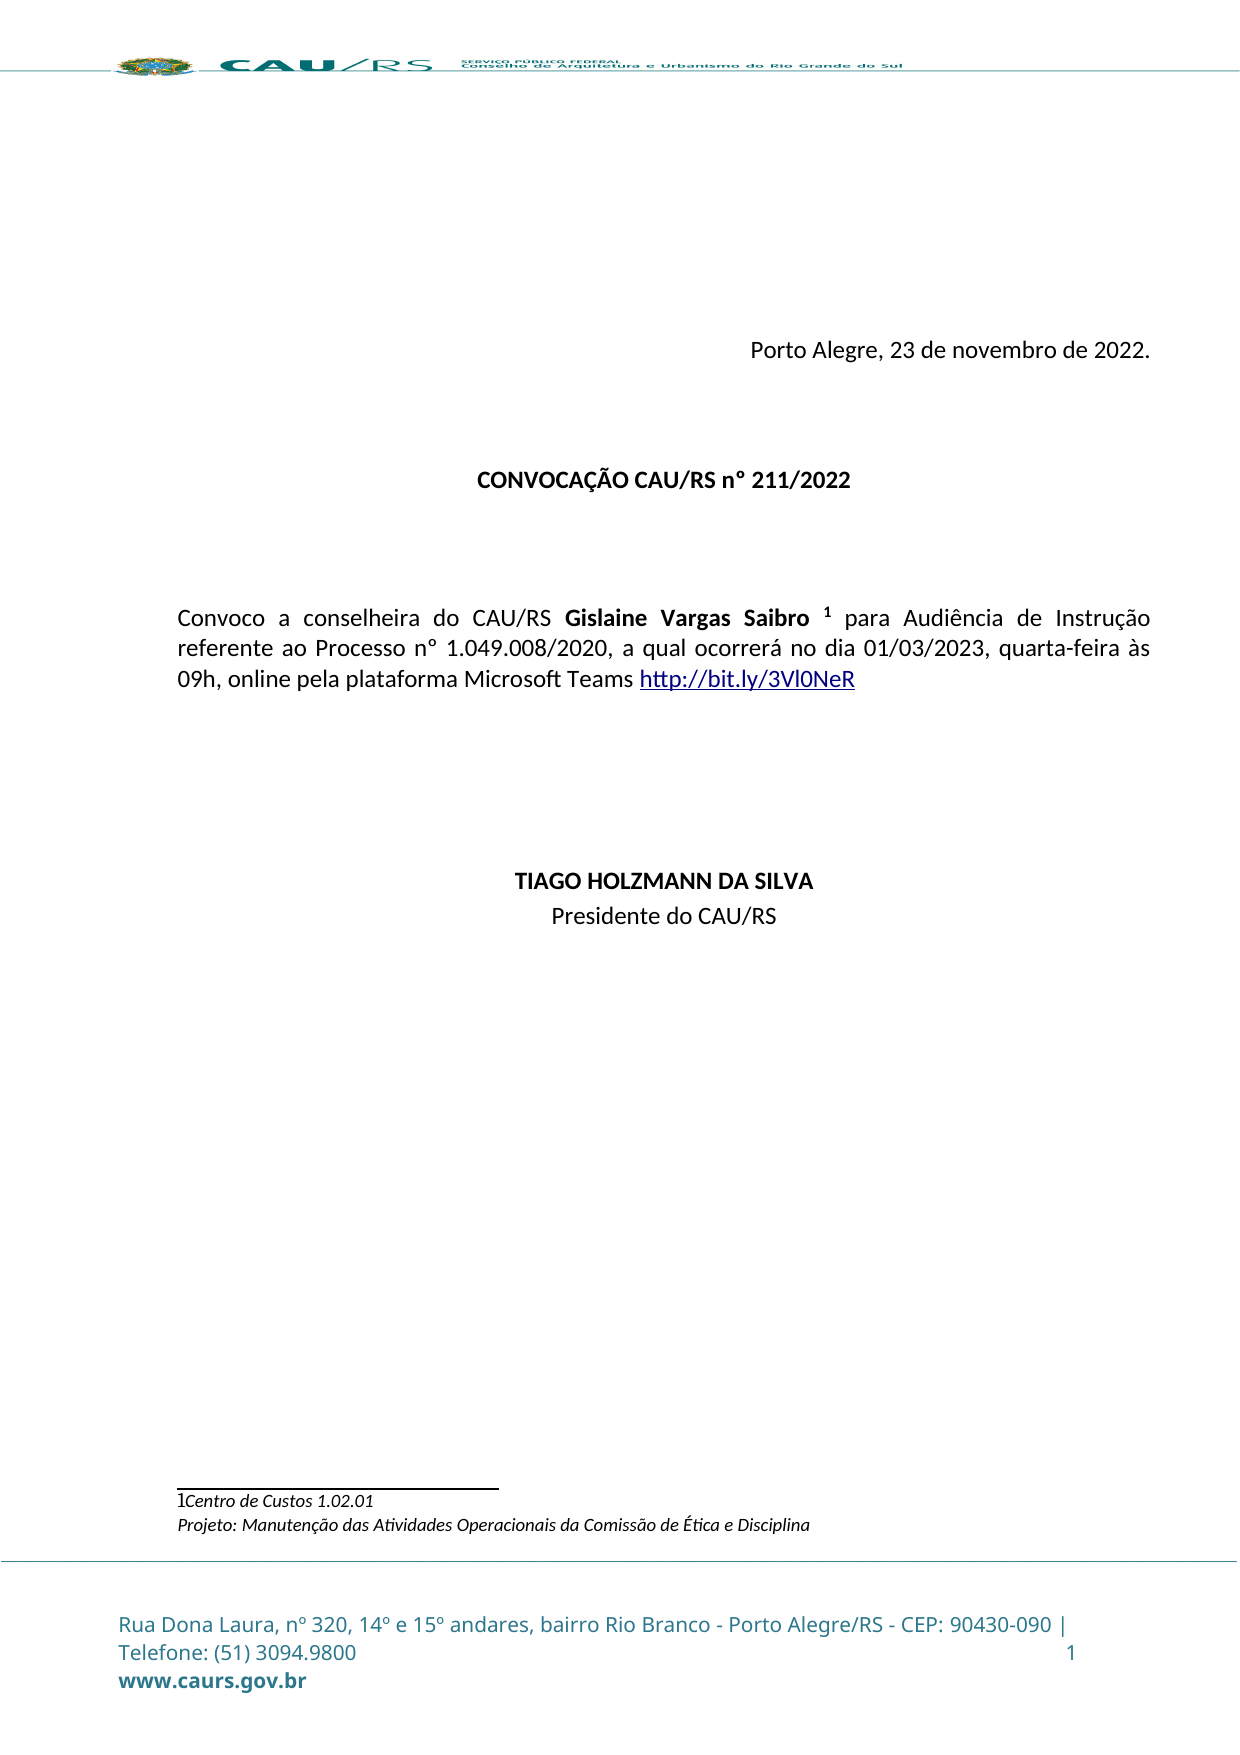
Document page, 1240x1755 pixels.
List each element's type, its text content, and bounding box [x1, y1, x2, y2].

text Porto Alegre, 23 de novembro de 2022. [177, 334, 1151, 365]
text Convoco a conselheira do CAU/RS Gislaine Vargas Saibro para Audiência de Instrução referente ao Processo nº 1.049.008/2020, a qual ocorrerá no dia 01/03/2023, quarta-feira às 09h, online pela plataforma Microsoft Teams http://bit.ly/3Vl0NeR [177, 602, 1151, 693]
text Centro de Custos 1.02.01 Projeto: Manutenção das Atividades Operacionais da Comissão de Ética e Disciplina [177, 1489, 1151, 1536]
text Presidente do CAU/RS [177, 900, 1151, 931]
text TIAGO HOLZMANN DA SILVA [177, 865, 1151, 896]
text CONVOCAÇÃO CAU/RS nº 211/2022 [177, 464, 1151, 495]
